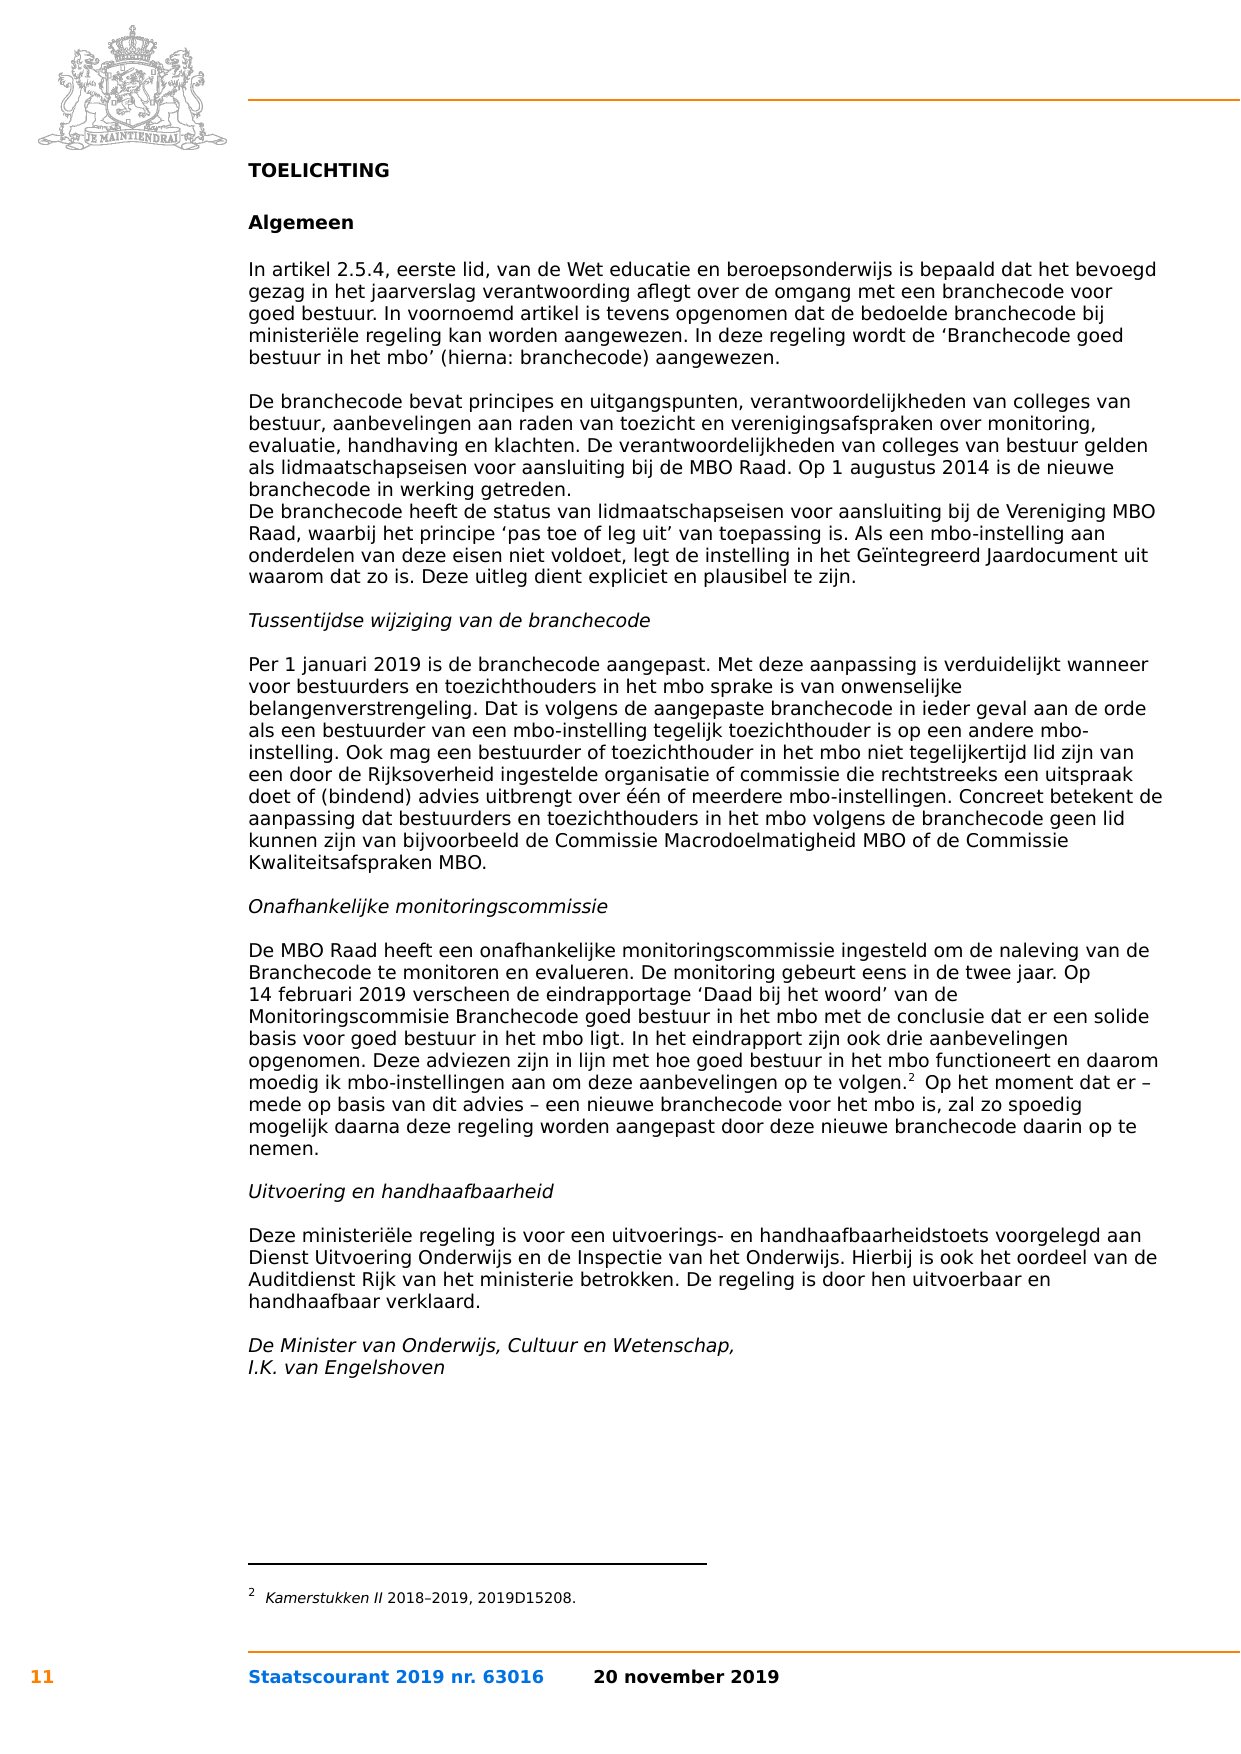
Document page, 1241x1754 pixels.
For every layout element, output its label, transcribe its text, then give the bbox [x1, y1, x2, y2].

subtitle Algemeen [248, 212, 1163, 234]
text De branchecode bevat principes en uitgangspunten, verantwoordelijkheden van colleges van bestuur, aanbevelingen aan raden van toezicht en verenigingsafspraken over monitoring, evaluatie, handhaving en klachten. De verantwoordelijkheden van colleges van bestuur gelden als lidmaatschapseisen voor aansluiting bij de MBO Raad. Op 1 augustus 2014 is de nieuwe branchecode in werking getreden. [248, 391, 1163, 501]
text De MBO Raad heeft een onafhankelijke monitoringscommissie ingesteld om de naleving van de Branchecode te monitoren en evalueren. De monitoring gebeurt eens in de twee jaar. Op 14 februari 2019 verscheen de eindrapportage ‘Daad bij het woord’ van de Monitoringscommisie Branchecode goed bestuur in het mbo met de conclusie dat er een solide basis voor goed bestuur in het mbo ligt. In het eindrapport zijn ook drie aanbevelingen opgenomen. Deze adviezen zijn in lijn met hoe goed bestuur in het mbo functioneert en daarom moedig ik mbo-instellingen aan om deze aanbevelingen op te volgen. Op het moment dat er – mede op basis van dit advies – een nieuwe branchecode voor het mbo is, zal zo spoedig mogelijk daarna deze regeling worden aangepast door deze nieuwe branchecode daarin op te nemen. [248, 940, 1163, 1159]
text Kamerstukken II 2018–2019, 2019D15208. [248, 1586, 1163, 1608]
text In artikel 2.5.4, eerste lid, van de Wet educatie en beroepsonderwijs is bepaald dat het bevoegd gezag in het jaarverslag verantwoording aflegt over de omgang met een branchecode voor goed bestuur. In voornoemd artikel is tevens opgenomen dat de bedoelde branchecode bij ministeriële regeling kan worden aangewezen. In deze regeling wordt de ‘Branchecode goed bestuur in het mbo’ (hierna: branchecode) aangewezen. [248, 259, 1163, 369]
subtitle TOELICHTING [248, 160, 1163, 182]
subtitle Onafhankelijke monitoringscommissie [248, 896, 1163, 918]
text Per 1 januari 2019 is de branchecode aangepast. Met deze aanpassing is verduidelijkt wanneer voor bestuurders en toezichthouders in het mbo sprake is van onwenselijke belangenverstrengeling. Dat is volgens de aangepaste branchecode in ieder geval aan de orde als een bestuurder van een mbo-instelling tegelijk toezichthouder is op een andere mbo-instelling. Ook mag een bestuurder of toezichthouder in het mbo niet tegelijkertijd lid zijn van een door de Rijksoverheid ingestelde organisatie of commissie die rechtstreeks een uitspraak doet of (bindend) advies uitbrengt over één of meerdere mbo-instellingen. Concreet betekent de aanpassing dat bestuurders en toezichthouders in het mbo volgens de branchecode geen lid kunnen zijn van bijvoorbeeld de Commissie Macrodoelmatigheid MBO of de Commissie Kwaliteitsafspraken MBO. [248, 654, 1163, 874]
text De branchecode heeft de status van lidmaatschapseisen voor aansluiting bij de Vereniging MBO Raad, waarbij het principe ‘pas toe of leg uit’ van toepassing is. Als een mbo-instelling aan onderdelen van deze eisen niet voldoet, legt de instelling in het Geïntegreerd Jaardocument uit waarom dat zo is. Deze uitleg dient expliciet en plausibel te zijn. [248, 501, 1163, 588]
text De Minister van Onderwijs, Cultuur en Wetenschap, I.K. van Engelshoven [248, 1335, 1163, 1379]
text Deze ministeriële regeling is voor een uitvoerings- en handhaafbaarheidstoets voorgelegd aan Dienst Uitvoering Onderwijs en de Inspectie van het Onderwijs. Hierbij is ook het oordeel van de Auditdienst Rijk van het ministerie betrokken. De regeling is door hen uitvoerbaar en handhaafbaar verklaard. [248, 1225, 1163, 1313]
subtitle Tussentijdse wijziging van de branchecode [248, 610, 1163, 632]
subtitle Uitvoering en handhaafbaarheid [248, 1181, 1163, 1203]
picture [38, 25, 227, 150]
